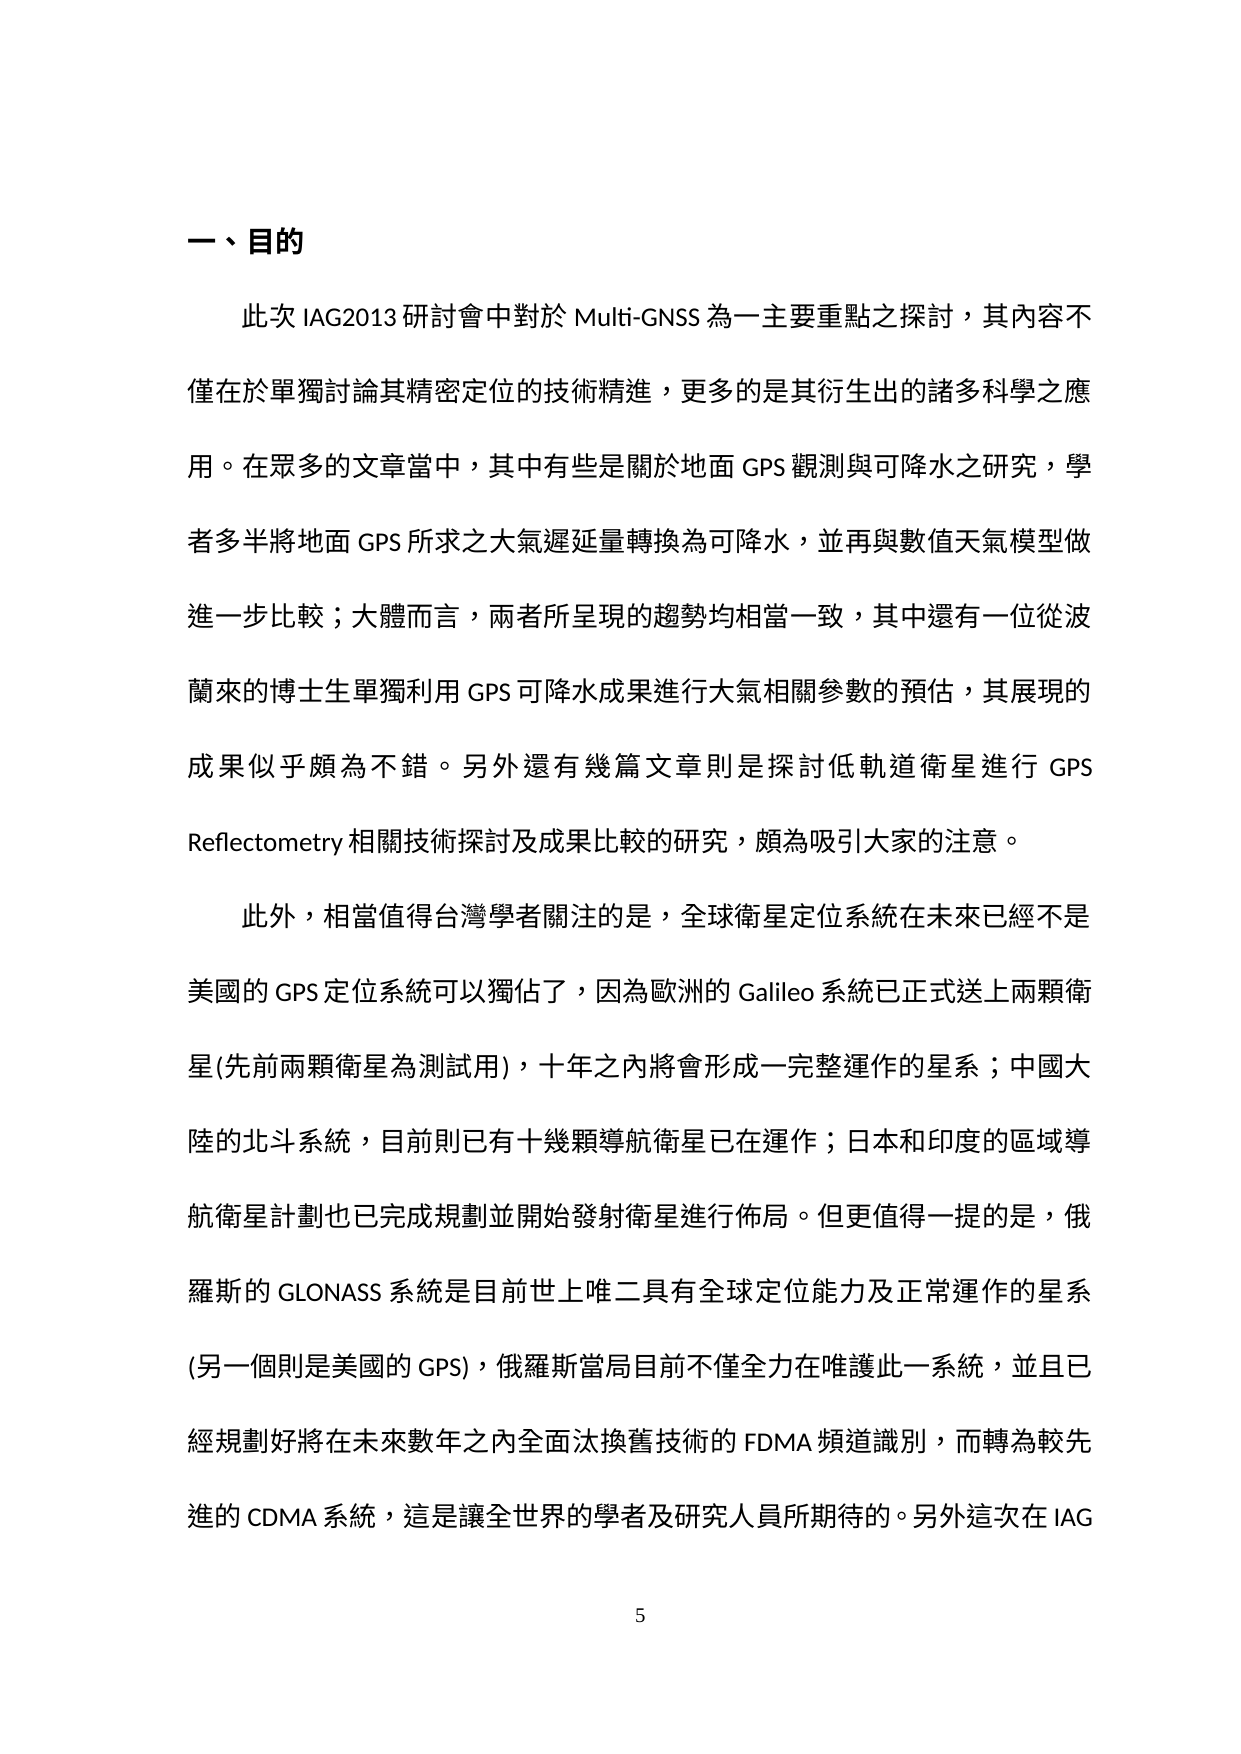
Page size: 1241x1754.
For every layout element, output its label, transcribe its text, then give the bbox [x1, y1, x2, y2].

text 一、目的 [187, 202, 1093, 277]
text 此外，相當值得台灣學者關注的是，全球衛星定位系統在未來已經不是美國的GPS定位系統可以獨佔了，因為歐洲的Galileo系統已正式送上兩顆衛星(先前兩顆衛星為測試用)，十年之內將會形成一完整運作的星系；中國大陸的北斗系統，目前則已有十幾顆導航衛星已在運作；日本和印度的區域導航衛星計劃也已完成規劃並開始發射衛星進行佈局。但更值得一提的是，俄羅斯的GLONASS系統是目前世上唯二具有全球定位能力及正常運作的星系(另一個則是美國的GPS)，俄羅斯當局目前不僅全力在唯護此一系統，並且已經規劃好將在未來數年之內全面汰換舊技術的FDMA頻道識別，而轉為較先進的CDMA系統，這是讓全世界的學者及研究人員所期待的。另外這次在IAG [187, 877, 1093, 1552]
text 此次IAG2013研討會中對於Multi-GNSS為一主要重點之探討，其內容不僅在於單獨討論其精密定位的技術精進，更多的是其衍生出的諸多科學之應用。在眾多的文章當中，其中有些是關於地面GPS觀測與可降水之研究，學者多半將地面GPS所求之大氣遲延量轉換為可降水，並再與數值天氣模型做進一步比較；大體而言，兩者所呈現的趨勢均相當一致，其中還有一位從波蘭來的博士生單獨利用GPS可降水成果進行大氣相關參數的預估，其展現的成果似乎頗為不錯。另外還有幾篇文章則是探討低軌道衛星進行GPS Reflectometry相關技術探討及成果比較的研究，頗為吸引大家的注意。 [187, 277, 1093, 877]
